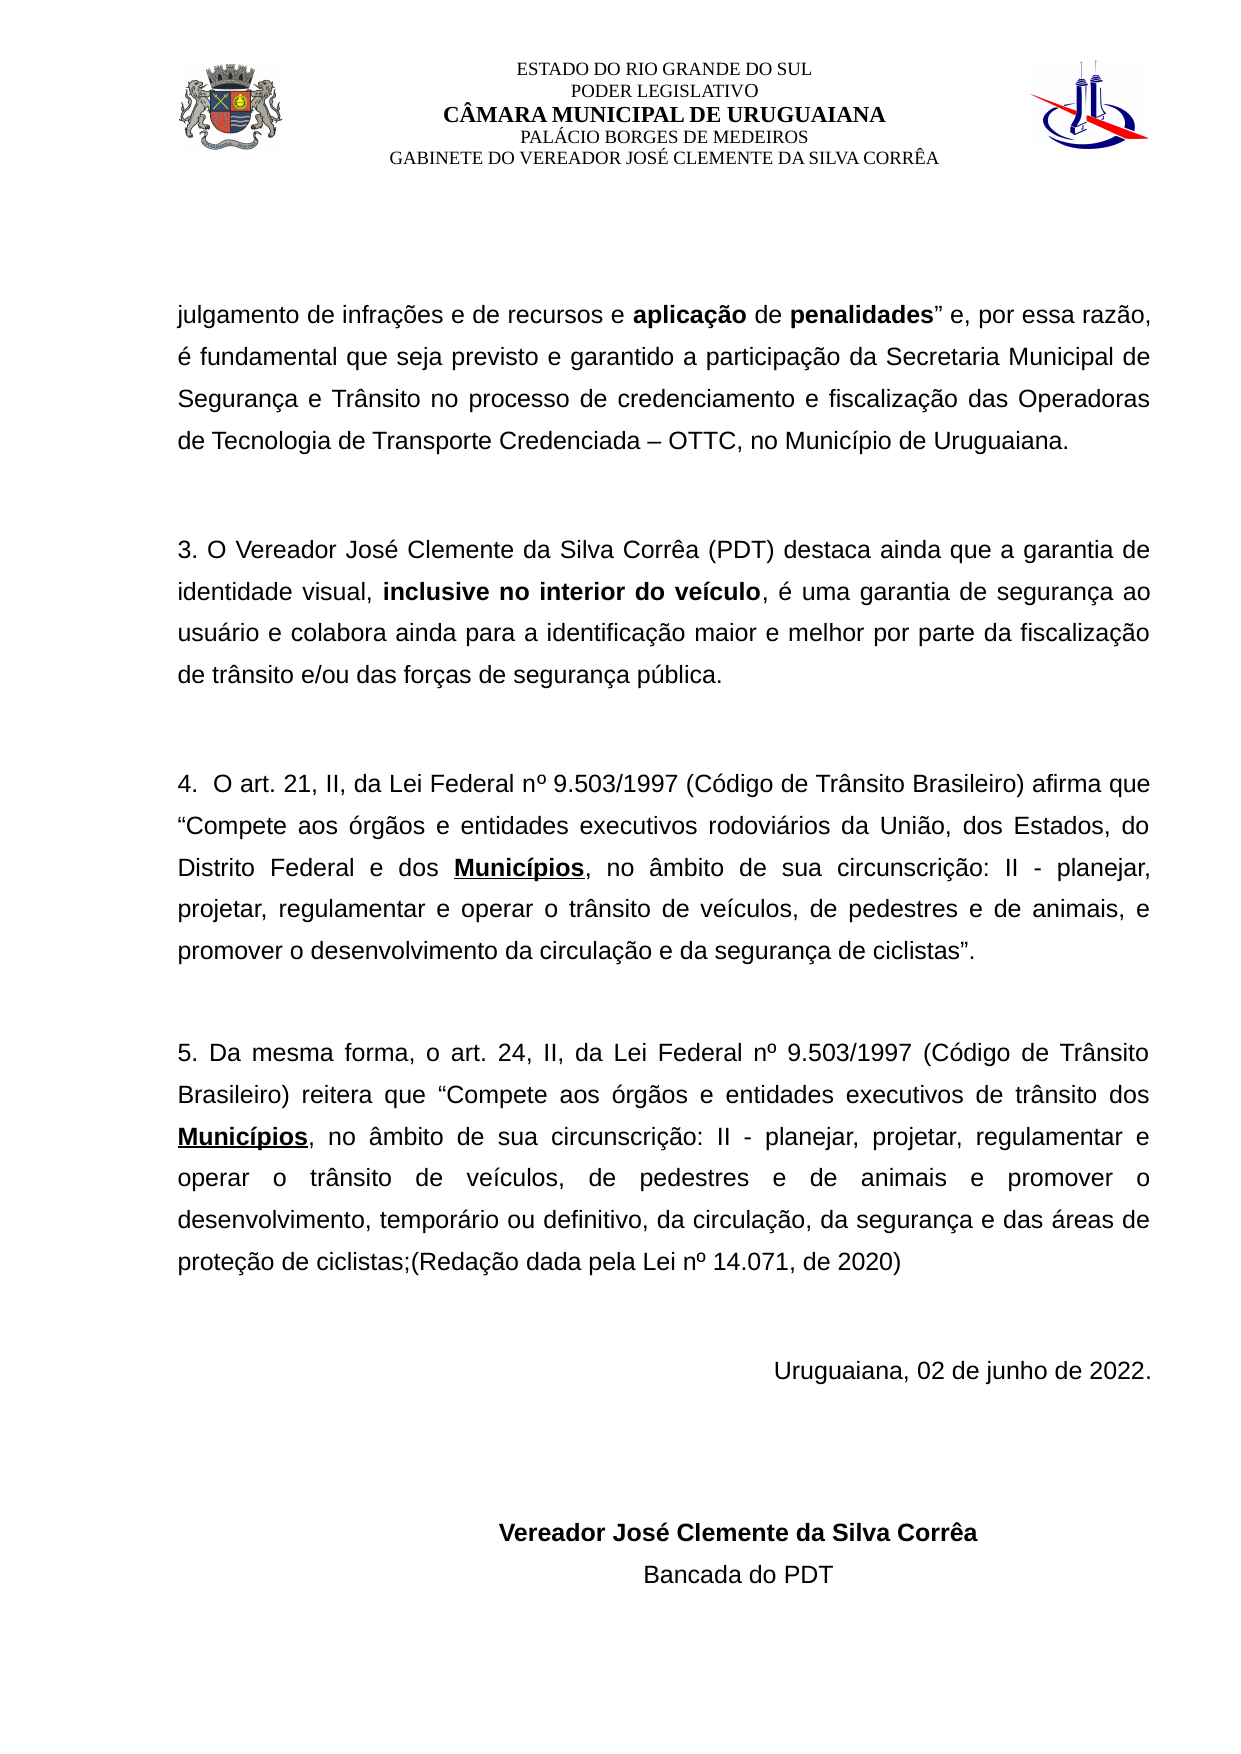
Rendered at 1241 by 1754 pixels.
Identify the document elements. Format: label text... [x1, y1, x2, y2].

text 3. O Vereador José Clemente da Silva Corrêa (PDT) destaca ainda que a garantia de identidade visual, inclusive no interior do veículo, é uma garantia de segurança ao usuário e colabora ainda para a identificação maior e melhor por parte da fiscalização de trânsito e/ou das forças de segurança pública. [177, 535, 1152, 689]
picture [178, 62, 284, 151]
picture [1030, 60, 1149, 149]
text julgamento de infrações e de recursos e aplicação de penalidades” e, por essa razão, é fundamental que seja previsto e garantido a participação da Secretaria Municipal de Segurança e Trânsito no processo de credenciamento e fiscalização das Operadoras de Tecnologia de Transporte Credenciada – OTTC, no Município de Uruguaiana. [177, 301, 1152, 455]
text 5. Da mesma forma, o art. 24, II, da Lei Federal nº 9.503/1997 (Código de Trânsito Brasileiro) reitera que “Compete aos órgãos e entidades executivos de trânsito dos Municípios, no âmbito de sua circunscrição: II - planejar, projetar, regulamentar e operar o trânsito de veículos, de pedestres e de animais e promover o desenvolvimento, temporário ou definitivo, da circulação, da segurança e das áreas de proteção de ciclistas;(Redação dada pela Lei nº 14.071, de 2020) [177, 1038, 1152, 1276]
text 4. O art. 21, II, da Lei Federal nº 9.503/1997 (Código de Trânsito Brasileiro) afirma que “Compete aos órgãos e entidades executivos rodoviários da União, dos Estados, do Distrito Federal e dos Municípios, no âmbito de sua circunscrição: II - planejar, projetar, regulamentar e operar o trânsito de veículos, de pedestres e de animais, e promover o desenvolvimento da circulação e da segurança de ciclistas”. [177, 769, 1152, 965]
text Uruguaiana, 02 de junho de 2022. [177, 1356, 1152, 1384]
text Bancada do PDT [177, 1561, 1152, 1589]
text Vereador José Clemente da Silva Corrêa [177, 1519, 1152, 1547]
